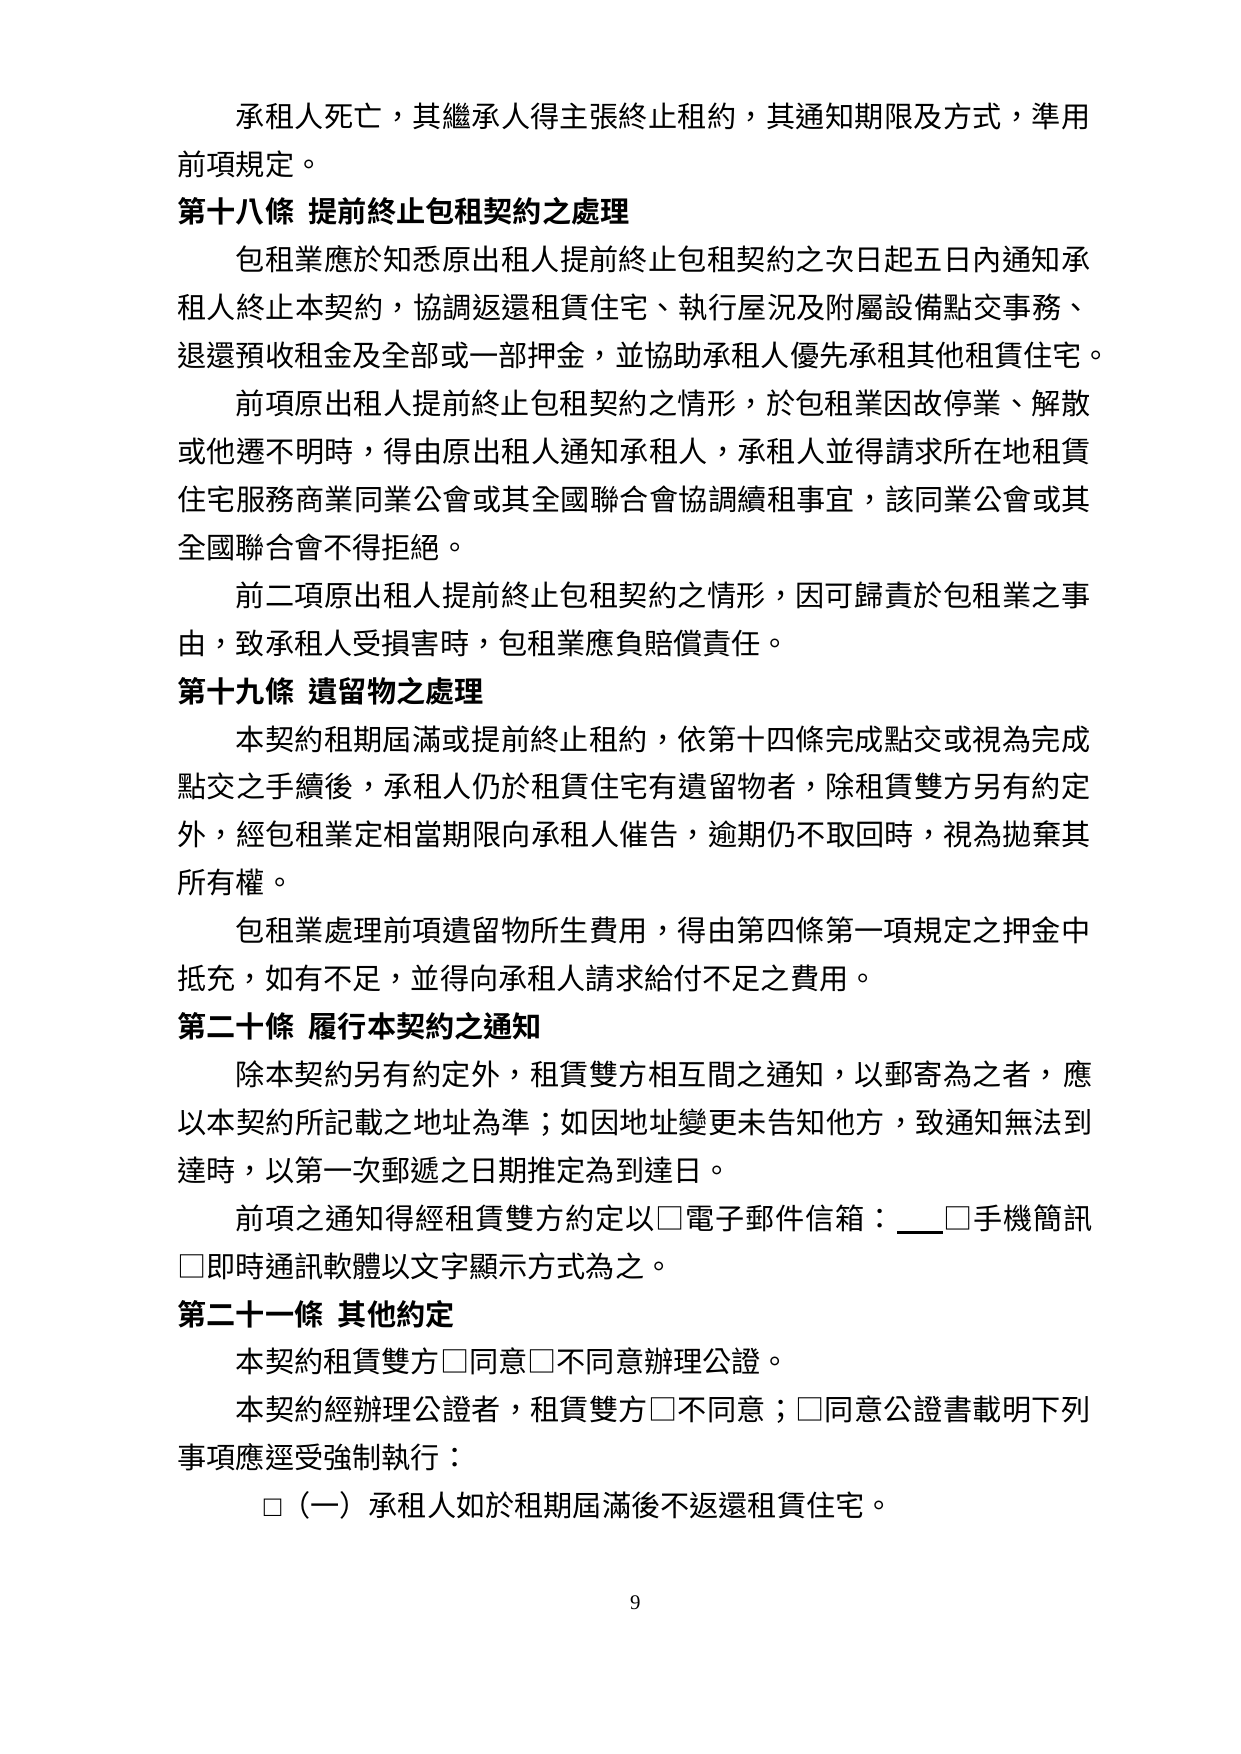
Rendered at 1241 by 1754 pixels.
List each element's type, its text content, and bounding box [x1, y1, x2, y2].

text 前項原出租人提前終止包租契約之情形，於包租業因故停業、解散或他遷不明時，得由原出租人通知承租人，承租人並得請求所在地租賃住宅服務商業同業公會或其全國聯合會協調續租事宜，該同業公會或其全國聯合會不得拒絕。 [177, 376, 1092, 568]
text 第十八條 提前終止包租契約之處理 [177, 184, 1092, 232]
text 本契約經辦理公證者，租賃雙方□不同意；□同意公證書載明下列事項應逕受強制執行： [177, 1382, 1092, 1478]
text 第二十條 履行本契約之通知 [177, 999, 1092, 1047]
text □（一）承租人如於租期屆滿後不返還租賃住宅。 [263, 1478, 1075, 1526]
text 承租人死亡，其繼承人得主張終止租約，其通知期限及方式，準用前項規定。 [177, 89, 1092, 184]
text 第二十一條 其他約定 [177, 1287, 1092, 1334]
text 前二項原出租人提前終止包租契約之情形，因可歸責於包租業之事由，致承租人受損害時，包租業應負賠償責任。 [177, 568, 1092, 664]
text 包租業應於知悉原出租人提前終止包租契約之次日起五日內通知承租人終止本契約，協調返還租賃住宅、執行屋況及附屬設備點交事務、退還預收租金及全部或一部押金，並協助承租人優先承租其他租賃住宅。 [177, 232, 1092, 376]
text 前項之通知得經租賃雙方約定以□電子郵件信箱： □手機簡訊□即時通訊軟體以文字顯示方式為之。 [177, 1191, 1092, 1287]
text 本契約租期屆滿或提前終止租約，依第十四條完成點交或視為完成點交之手續後，承租人仍於租賃住宅有遺留物者，除租賃雙方另有約定外，經包租業定相當期限向承租人催告，逾期仍不取回時，視為拋棄其所有權。 [177, 712, 1092, 903]
text 本契約租賃雙方□同意□不同意辦理公證。 [177, 1334, 1092, 1382]
text 包租業處理前項遺留物所生費用，得由第四條第一項規定之押金中抵充，如有不足，並得向承租人請求給付不足之費用。 [177, 903, 1092, 999]
text 第十九條 遺留物之處理 [177, 664, 1092, 712]
text 除本契約另有約定外，租賃雙方相互間之通知，以郵寄為之者，應以本契約所記載之地址為準；如因地址變更未告知他方，致通知無法到達時，以第一次郵遞之日期推定為到達日。 [177, 1047, 1092, 1191]
